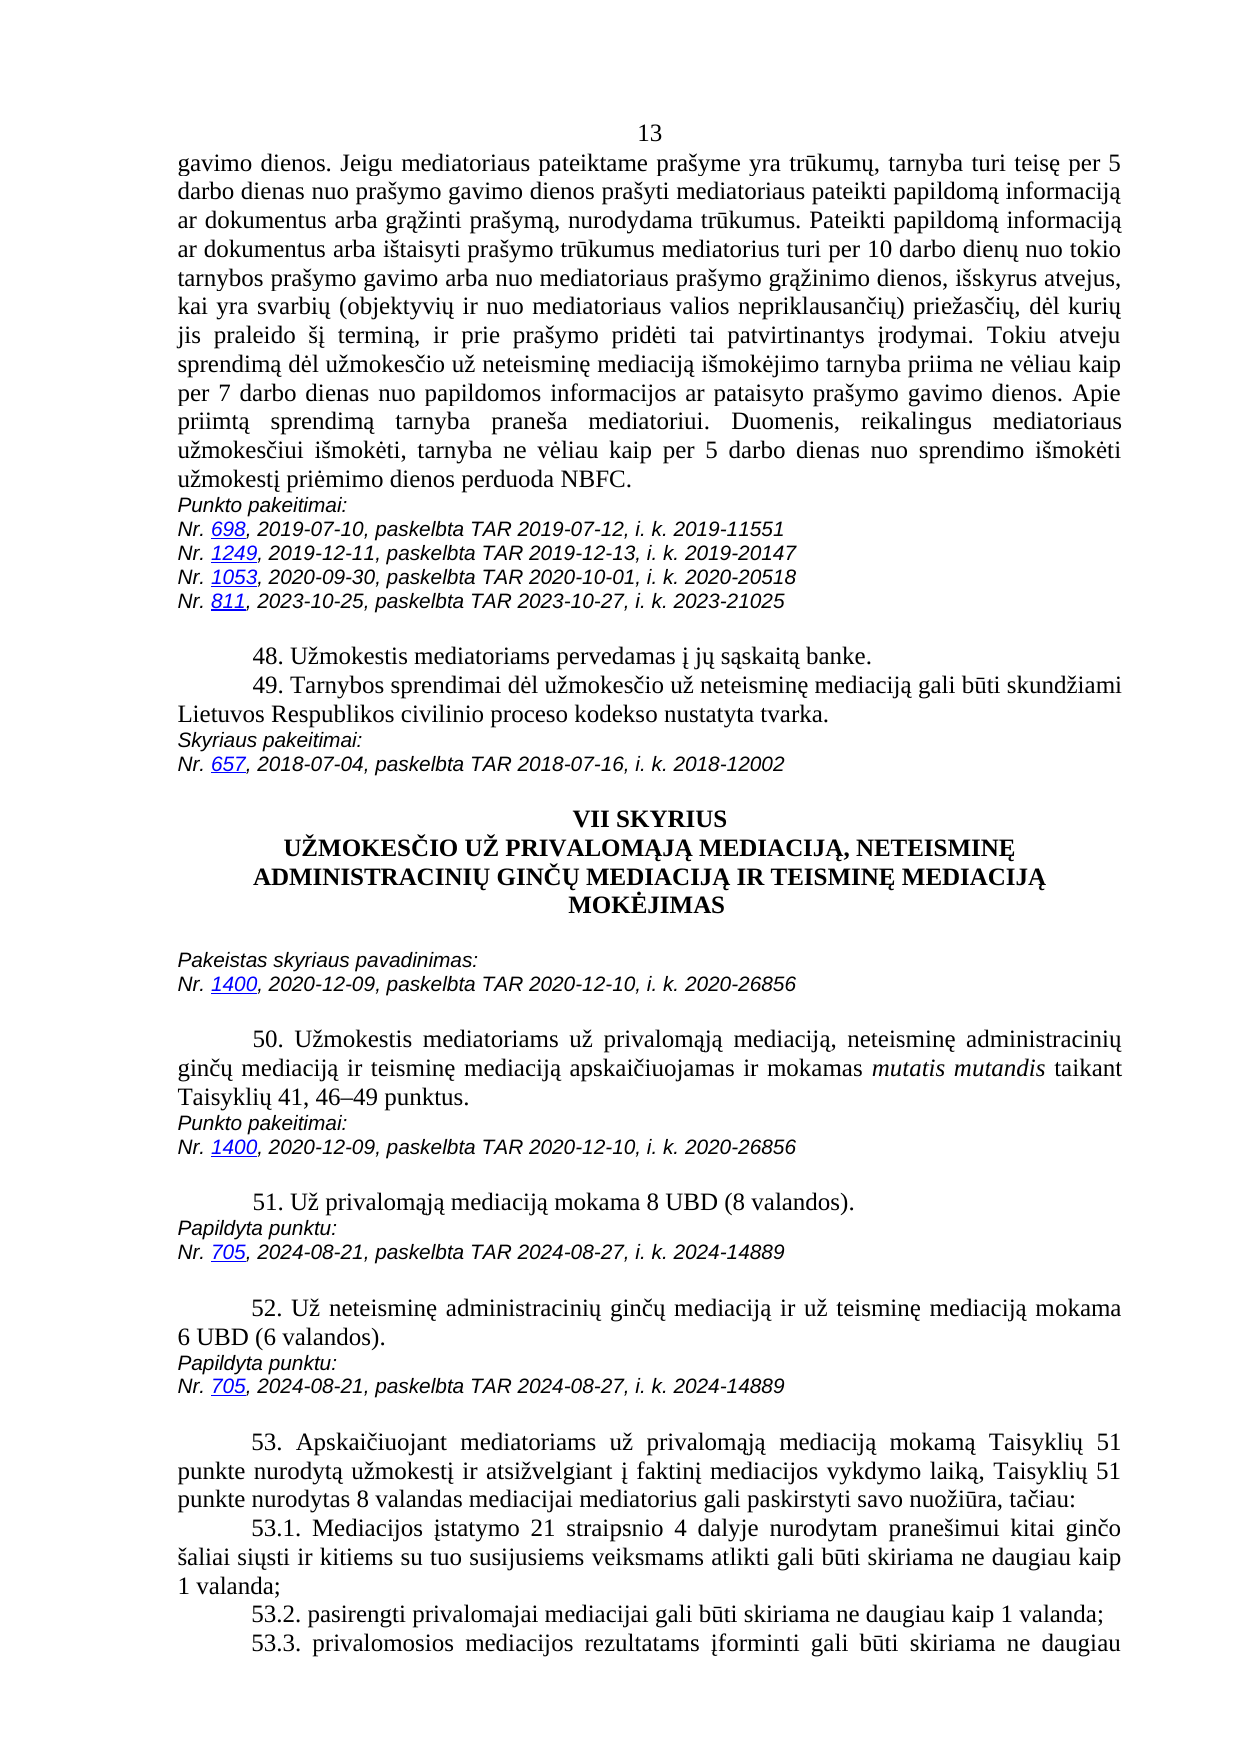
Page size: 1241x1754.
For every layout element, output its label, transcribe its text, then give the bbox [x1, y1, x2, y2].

text Papildyta punktu: [177, 1216, 1122, 1240]
text 50. Užmokestis mediatoriams už privalomąją mediaciją, neteisminę administracinių ginčų mediaciją ir teisminę mediaciją apskaičiuojamas ir mokamas mutatis mutandis taikant Taisyklių 41, 46–49 punktus. [177, 1024, 1122, 1111]
text Nr. 1400, 2020-12-09, paskelbta TAR 2020-12-10, i. k. 2020-26856 [177, 972, 1122, 996]
text 49. Tarnybos sprendimai dėl užmokesčio už neteisminę mediaciją gali būti skundžiami Lietuvos Respublikos civilinio proceso kodekso nustatyta tvarka. [177, 670, 1122, 727]
text 53.2. pasirengti privalomajai mediacijai gali būti skiriama ne daugiau kaip 1 valanda; [177, 1599, 1122, 1628]
text Punkto pakeitimai: [177, 493, 1122, 517]
text Nr. 1249, 2019-12-11, paskelbta TAR 2019-12-13, i. k. 2019-20147 [177, 541, 1122, 564]
text 53.1. Mediacijos įstatymo 21 straipsnio 4 dalyje nurodytam pranešimui kitai ginčo šaliai siųsti ir kitiems su tuo susijusiems veiksmams atlikti gali būti skiriama ne daugiau kaip 1 valanda; [177, 1513, 1122, 1599]
text gavimo dienos. Jeigu mediatoriaus pateiktame prašyme yra trūkumų, tarnyba turi teisę per 5 darbo dienas nuo prašymo gavimo dienos prašyti mediatoriaus pateikti papildomą informaciją ar dokumentus arba grąžinti prašymą, nurodydama trūkumus. Pateikti papildomą informaciją ar dokumentus arba ištaisyti prašymo trūkumus mediatorius turi per 10 darbo dienų nuo tokio tarnybos prašymo gavimo arba nuo mediatoriaus prašymo grąžinimo dienos, išskyrus atvejus, kai yra svarbių (objektyvių ir nuo mediatoriaus valios nepriklausančių) priežasčių, dėl kurių jis praleido šį terminą, ir prie prašymo pridėti tai patvirtinantys įrodymai. Tokiu atveju sprendimą dėl užmokesčio už neteisminę mediaciją išmokėjimo tarnyba priima ne vėliau kaip per 7 darbo dienas nuo papildomos informacijos ar pataisyto prašymo gavimo dienos. Apie priimtą sprendimą tarnyba praneša mediatoriui. Duomenis, reikalingus mediatoriaus užmokesčiui išmokėti, tarnyba ne vėliau kaip per 5 darbo dienas nuo sprendimo išmokėti užmokestį priėmimo dienos perduoda NBFC. [177, 148, 1122, 493]
text Nr. 657, 2018-07-04, paskelbta TAR 2018-07-16, i. k. 2018-12002 [177, 751, 1122, 775]
text Nr. 705, 2024-08-21, paskelbta TAR 2024-08-27, i. k. 2024-14889 [177, 1240, 1122, 1264]
text Punkto pakeitimai: [177, 1111, 1122, 1135]
text Nr. 811, 2023-10-25, paskelbta TAR 2023-10-27, i. k. 2023-21025 [177, 588, 1122, 612]
text Nr. 1400, 2020-12-09, paskelbta TAR 2020-12-10, i. k. 2020-26856 [177, 1135, 1122, 1159]
text 53.3. privalomosios mediacijos rezultatams įforminti gali būti skiriama ne daugiau [177, 1628, 1122, 1657]
text Skyriaus pakeitimai: [177, 727, 1122, 751]
text 48. Užmokestis mediatoriams pervedamas į jų sąskaitą banke. [177, 641, 1122, 670]
text Nr. 1053, 2020-09-30, paskelbta TAR 2020-10-01, i. k. 2020-20518 [177, 564, 1122, 588]
text 52. Už neteisminę administracinių ginčų mediaciją ir už teisminę mediaciją mokama 6 UBD (6 valandos). [177, 1293, 1122, 1350]
text Nr. 705, 2024-08-21, paskelbta TAR 2024-08-27, i. k. 2024-14889 [177, 1374, 1122, 1398]
text 53. Apskaičiuojant mediatoriams už privalomąją mediaciją mokamą Taisyklių 51 punkte nurodytą užmokestį ir atsižvelgiant į faktinį mediacijos vykdymo laiką, Taisyklių 51 punkte nurodytas 8 valandas mediacijai mediatorius gali paskirstyti savo nuožiūra, tačiau: [177, 1427, 1122, 1513]
text 51. Už privalomąją mediaciją mokama 8 UBD (8 valandos). [252, 1187, 1122, 1216]
text Nr. 698, 2019-07-10, paskelbta TAR 2019-07-12, i. k. 2019-11551 [177, 517, 1122, 541]
text VII SKYRIUS [177, 804, 1122, 833]
text UŽMOKESČIO UŽ PRIVALOMĄJĄ MEDIACIJĄ, NETEISMINĘ ADMINISTRACINIŲ GINČŲ MEDIACIJĄ IR TEISMINĘ MEDIACIJĄ MOKĖJIMAS [177, 833, 1122, 919]
text Pakeistas skyriaus pavadinimas: [177, 948, 1122, 972]
text Papildyta punktu: [177, 1350, 1122, 1374]
